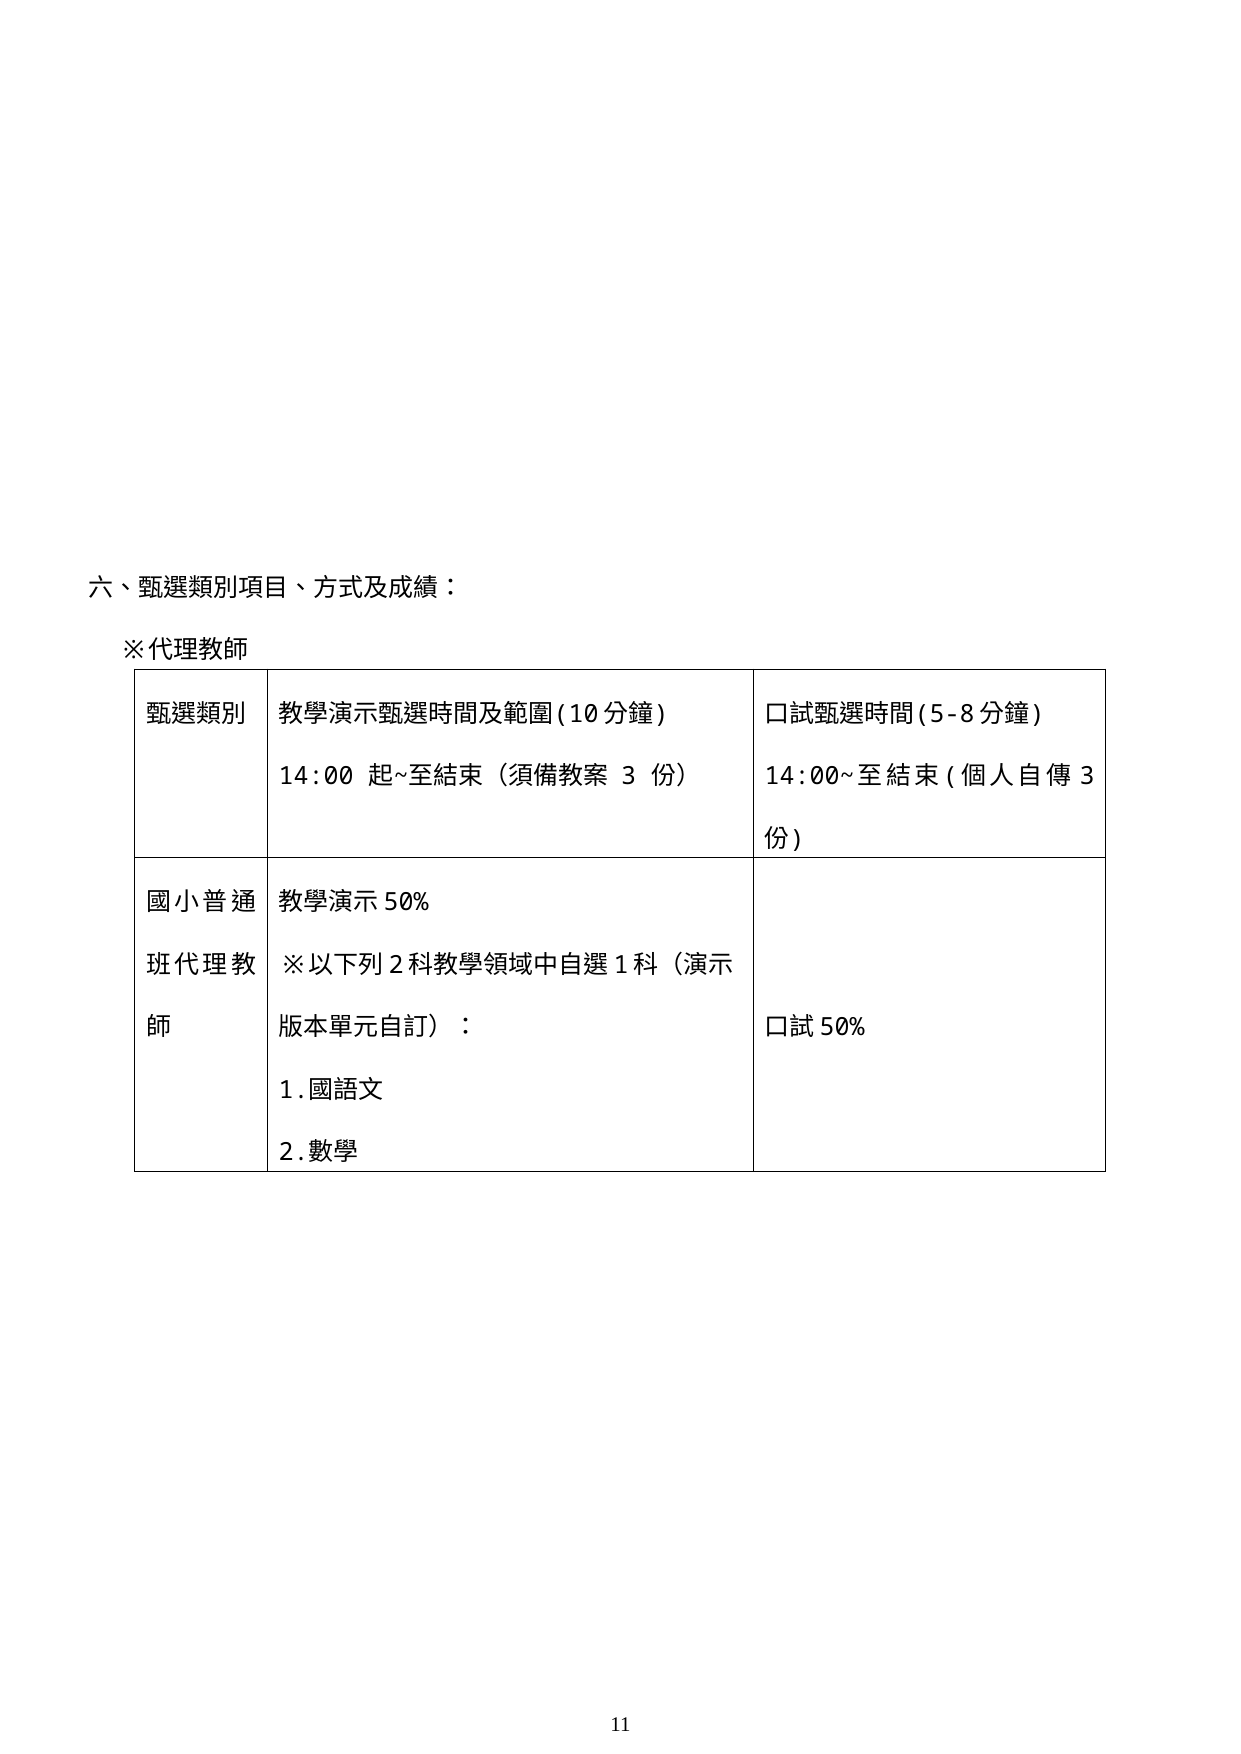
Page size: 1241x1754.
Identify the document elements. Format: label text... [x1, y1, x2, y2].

table_header 教學演示甄選時間及範圍(10分鐘) 14:00 起~至結束（須備教案 3 份） [268, 670, 753, 857]
table_cell 國小普通班代理教師 [135, 858, 267, 1171]
text ※代理教師 [89, 606, 1152, 668]
text 六、甄選類別項目、方式及成績： [89, 543, 1152, 606]
table_cell 教學演示50% ※以下列2科教學領域中自選1科（演示版本單元自訂）： 1.國語文 2.數學 [268, 858, 753, 1171]
table_header 甄選類別 [135, 670, 267, 857]
table_cell 口試50% [754, 858, 1105, 1171]
table_header 口試甄選時間(5-8分鐘) 14:00~至結束(個人自傳3份) [754, 670, 1105, 857]
